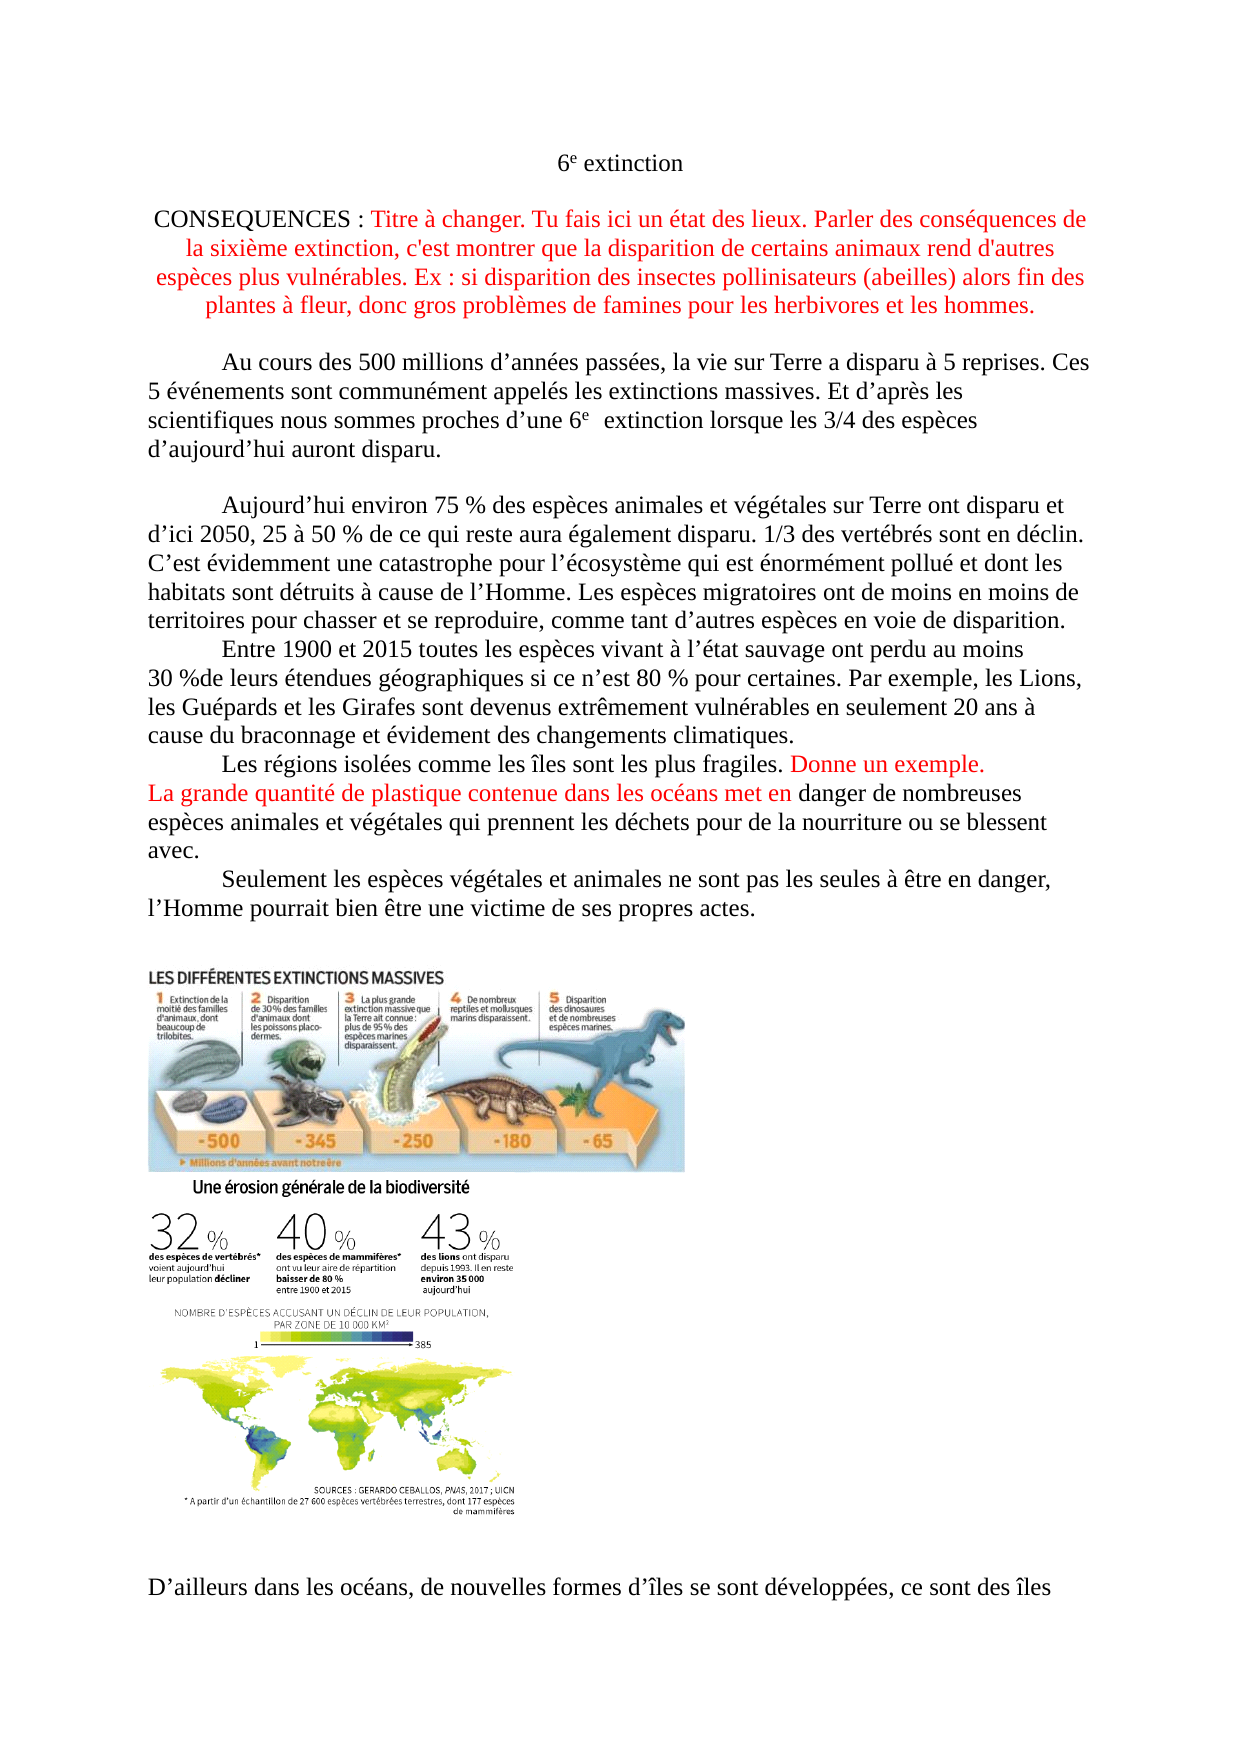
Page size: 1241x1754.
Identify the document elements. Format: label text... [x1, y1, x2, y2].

text Au cours des 500 millions d’années passées, la vie sur Terre a disparu à 5 reprises. Ces 5 événements sont communément appelés les extinctions massives. Et d’après les scientifiques nous sommes proches d’une 6e extinction lorsque les 3/4 des espèces d’aujourd’hui auront disparu. [148, 347, 1093, 462]
text CONSEQUENCES : Titre à changer. Tu fais ici un état des lieux. Parler des conséquences de la sixième extinction, c'est montrer que la disparition de certains animaux rend d'autres espèces plus vulnérables. Ex : si disparition des insectes pollinisateurs (abeilles) alors fin des plantes à fleur, donc gros problèmes de famines pour les herbivores et les hommes. [148, 204, 1093, 319]
text 6e extinction [148, 148, 1093, 176]
text Aujourd’hui environ 75 % des espèces animales et végétales sur Terre ont disparu et d’ici 2050, 25 à 50 % de ce qui reste aura également disparu. 1/3 des vertébrés sont en déclin. C’est évidemment une catastrophe pour l’écosystème qui est énormément pollué et dont les habitats sont détruits à cause de l’Homme. Les espèces migratoires ont de moins en moins de territoires pour chasser et se reproduire, comme tant d’autres espèces en voie de disparition. Entre 1900 et 2015 toutes les espèces vivant à l’état sauvage ont perdu au moins 30 %de leurs étendues géographiques si ce n’est 80 % pour certaines. Par exemple, les Lions, les Guépards et les Girafes sont devenus extrêmement vulnérables en seulement 20 ans à cause du braconnage et évidement des changements climatiques. [148, 490, 1093, 749]
text Les régions isolées comme les îles sont les plus fragiles. Donne un exemple. [148, 749, 1093, 778]
text Seulement les espèces végétales et animales ne sont pas les seules à être en danger, l’Homme pourrait bien être une victime de ses propres actes. [148, 864, 1093, 922]
text La grande quantité de plastique contenue dans les océans met en danger de nombreuses espèces animales et végétales qui prennent les déchets pour de la nourriture ou se blessent avec. [148, 778, 1093, 864]
text D’ailleurs dans les océans, de nouvelles formes d’îles se sont développées, ce sont des îles [148, 1572, 1093, 1601]
